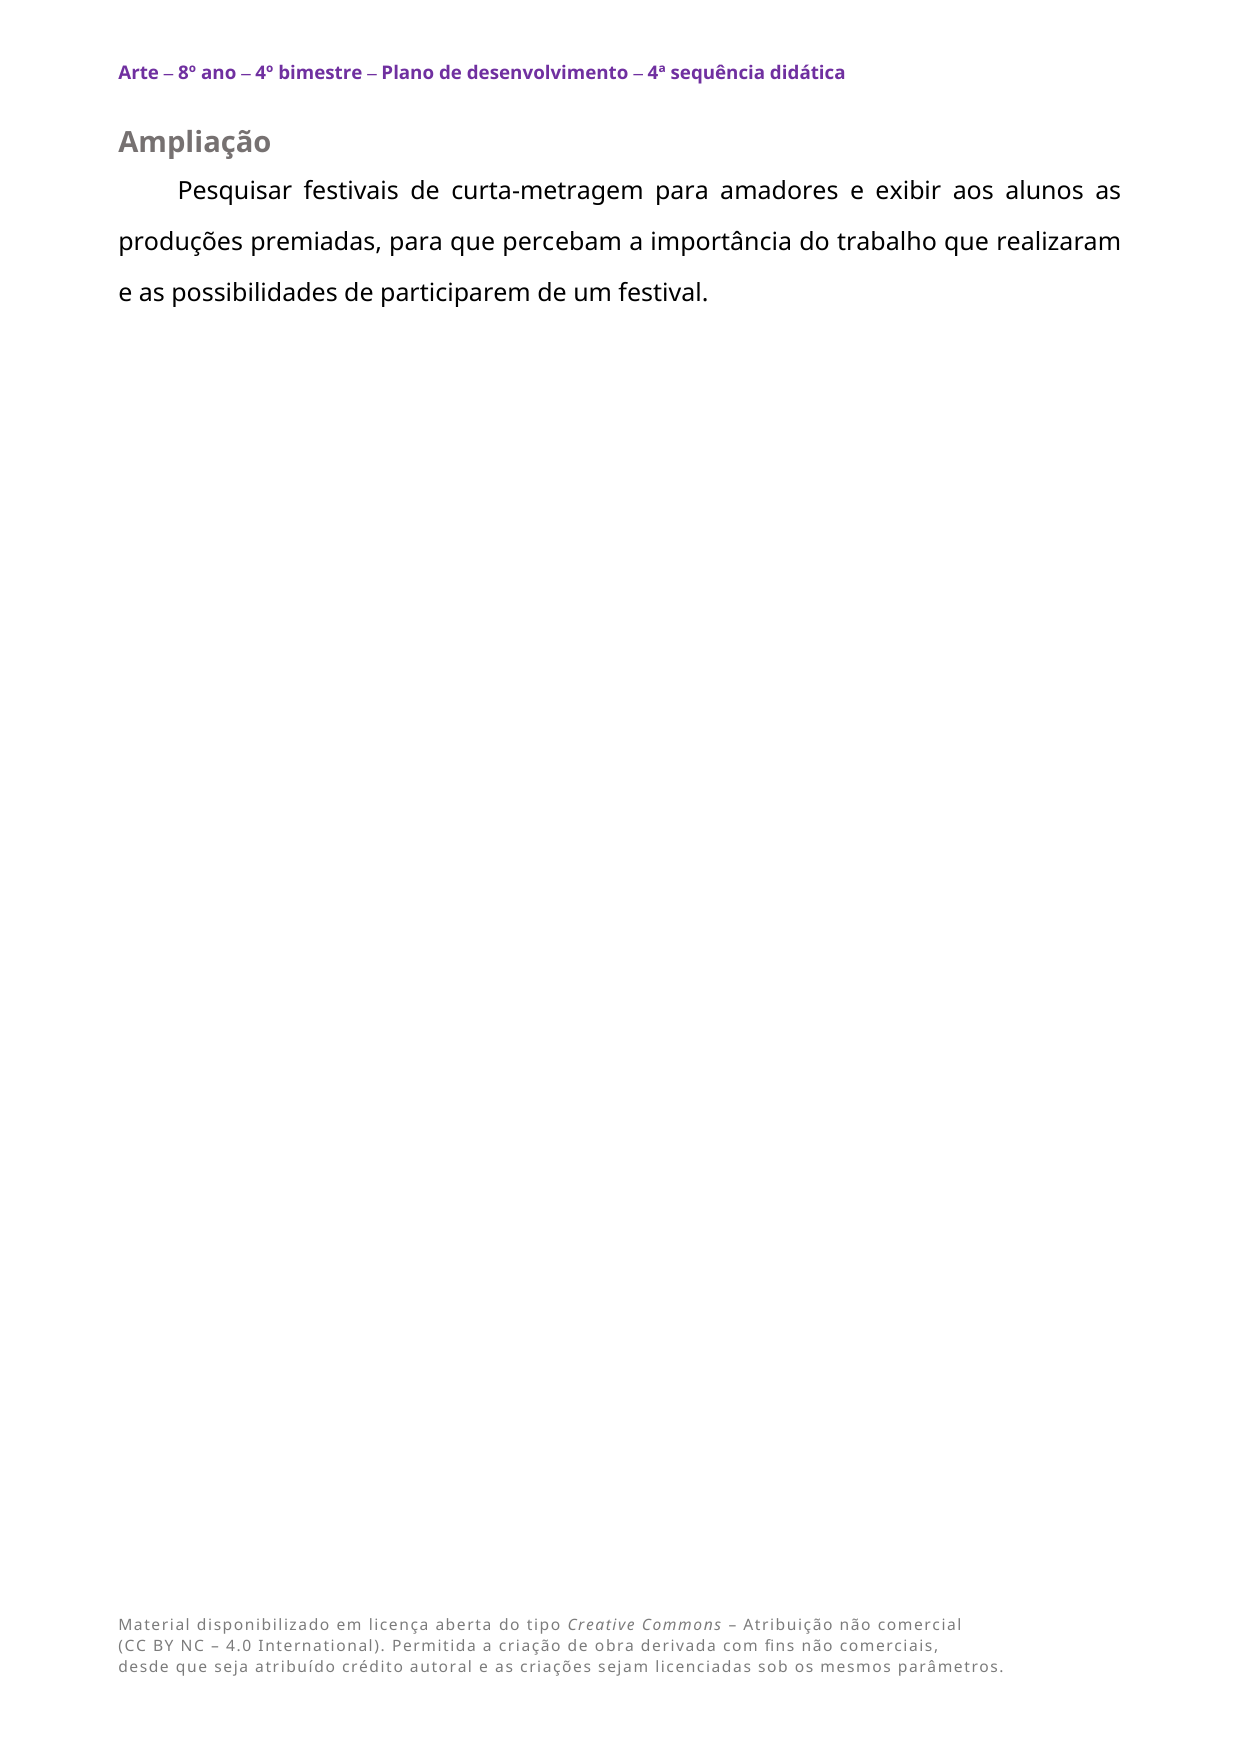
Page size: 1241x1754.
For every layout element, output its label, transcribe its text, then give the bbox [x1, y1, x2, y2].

text Pesquisar festivais de curta-metragem para amadores e exibir aos alunos as produções premiadas, para que percebam a importância do trabalho que realizaram e as possibilidades de participarem de um festival. [118, 173, 1122, 309]
subtitle Ampliação [118, 119, 1122, 160]
